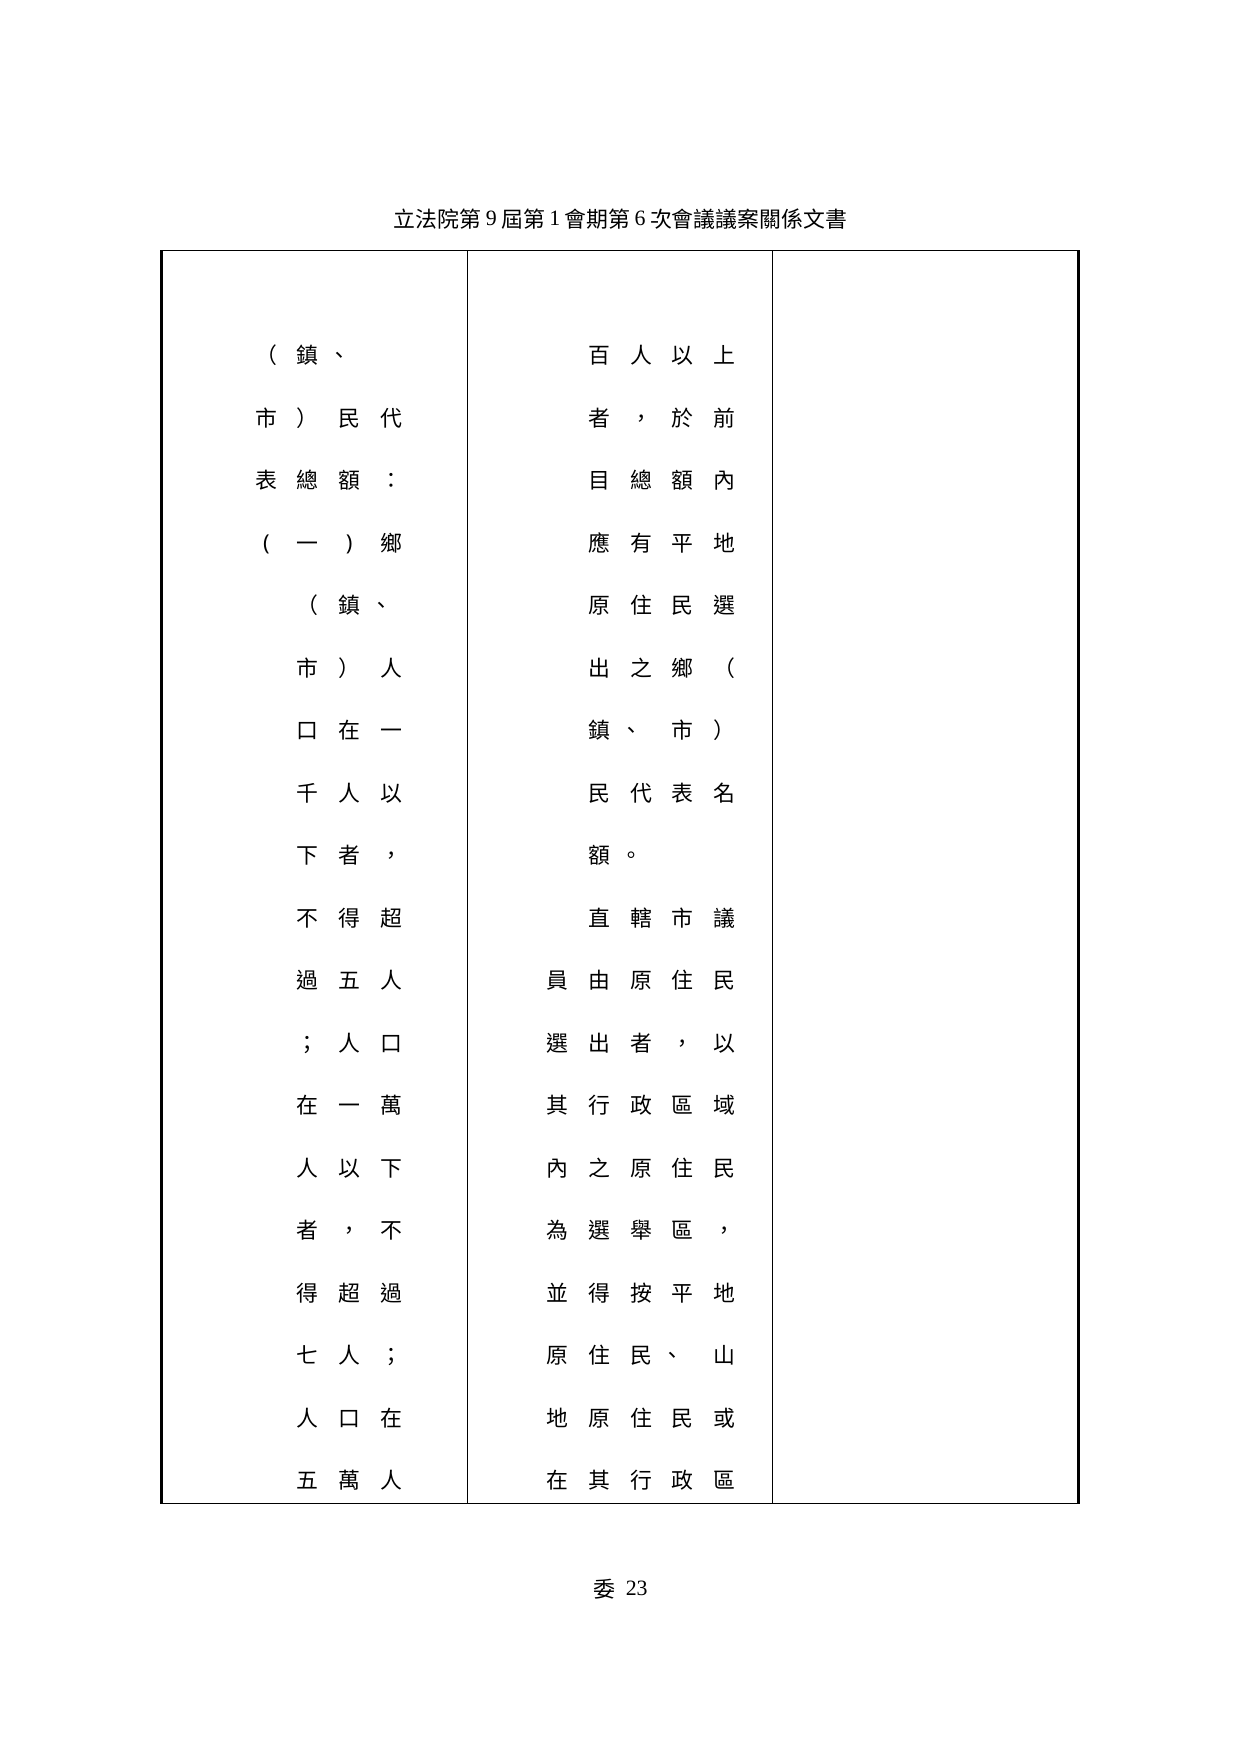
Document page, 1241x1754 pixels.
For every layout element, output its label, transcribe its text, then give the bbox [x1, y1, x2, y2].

table_cell [773, 251, 1077, 1503]
table_cell （鎮、市）民代表總額： (一)鄉（鎮、市）人口在一千人以下者，不得超過五人；人口在一萬人以下者，不得超過七人；人口在五萬人 [163, 251, 467, 1503]
table_cell 百人以上者，於前目總額內應有平地原住民選出之鄉（鎮、市）民代表名額。 直轄市議員由原住民選出者，以其行政區域內之原住民為選舉區，並得按平地原住民、山地原住民或在其行政區 [468, 251, 772, 1503]
